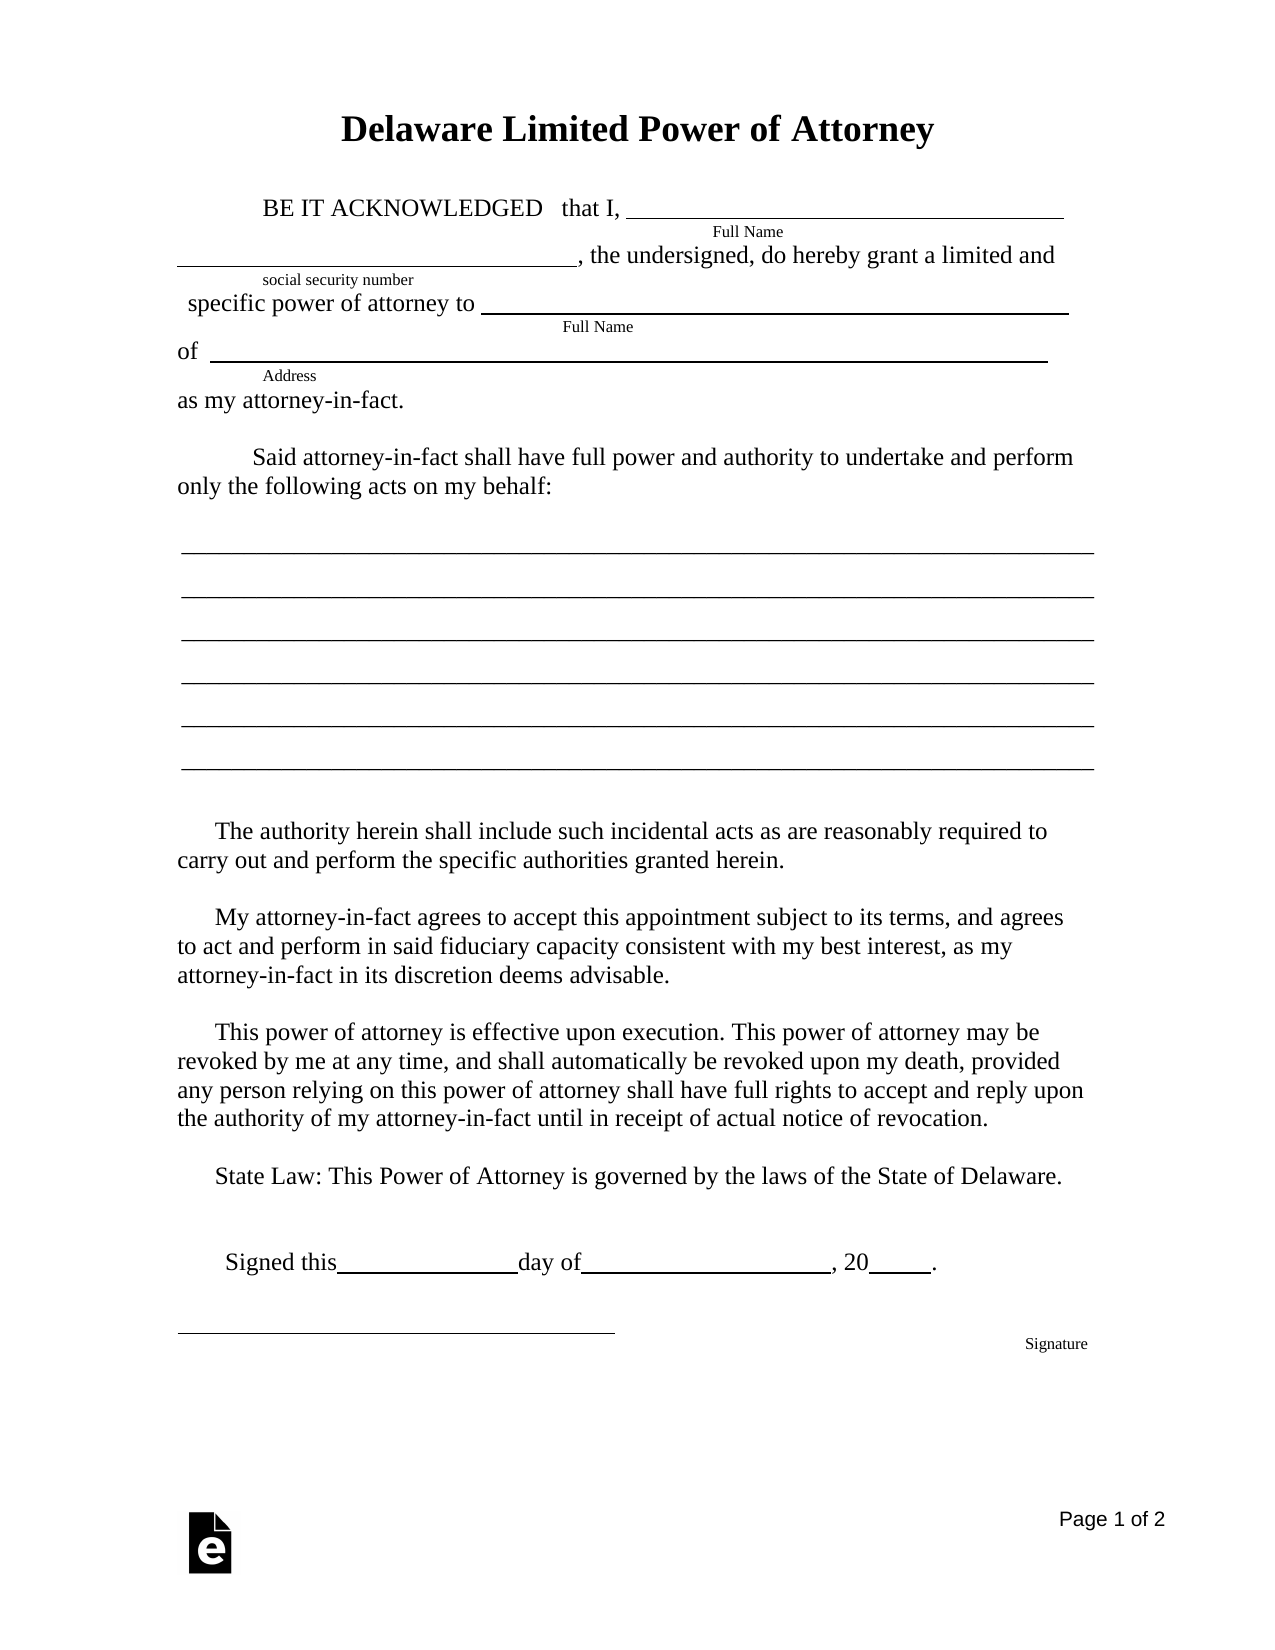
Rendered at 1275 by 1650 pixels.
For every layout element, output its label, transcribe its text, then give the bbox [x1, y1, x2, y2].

text Full Name [421, 318, 774, 337]
text ______________________________________________________________________________________________________________________________________________________________________________________________________________________________________________________________________________________________________________________________________________________________________________________________________________________________________________________ [177, 528, 1098, 773]
text State Law: This Power of Attorney is governed by the laws of the State of Delaware. [177, 1161, 1074, 1190]
text Delaware Limited Power of Attorney [196, 107, 1079, 150]
text This power of attorney is effective upon execution. This power of attorney may be revoked by me at any time, and shall automatically be revoked upon my death, provided any person relying on this power of attorney shall have full rights to accept and reply upon the authority of my attorney-in-fact until in receipt of actual notice of revocation. [177, 1017, 1084, 1132]
text social security number [262, 270, 1084, 289]
text as my attorney-in-fact. [177, 385, 1084, 413]
text Said attorney-in-fact shall have full power and authority to undertake and perform only the following acts on my behalf: [177, 442, 1084, 500]
text Address [262, 366, 1084, 385]
text specific power of attorney to [177, 289, 1079, 318]
text Signature [177, 1335, 1088, 1353]
text Signed this day of , 20 . [225, 1247, 1084, 1276]
text The authority herein shall include such incidental acts as are reasonably required to carry out and perform the specific authorities granted herein. [177, 816, 1084, 873]
text , the undersigned, do hereby grant a limited and [177, 241, 1084, 270]
text BE IT ACKNOWLEDGED that I, [262, 193, 1084, 222]
text My attorney-in-fact agrees to accept this appointment subject to its terms, and agrees to act and perform in said fiduciary capacity consistent with my best interest, as my attorney-in-fact in its discretion deems advisable. [177, 902, 1074, 988]
text of [177, 337, 1084, 366]
text Full Name [416, 222, 1079, 241]
